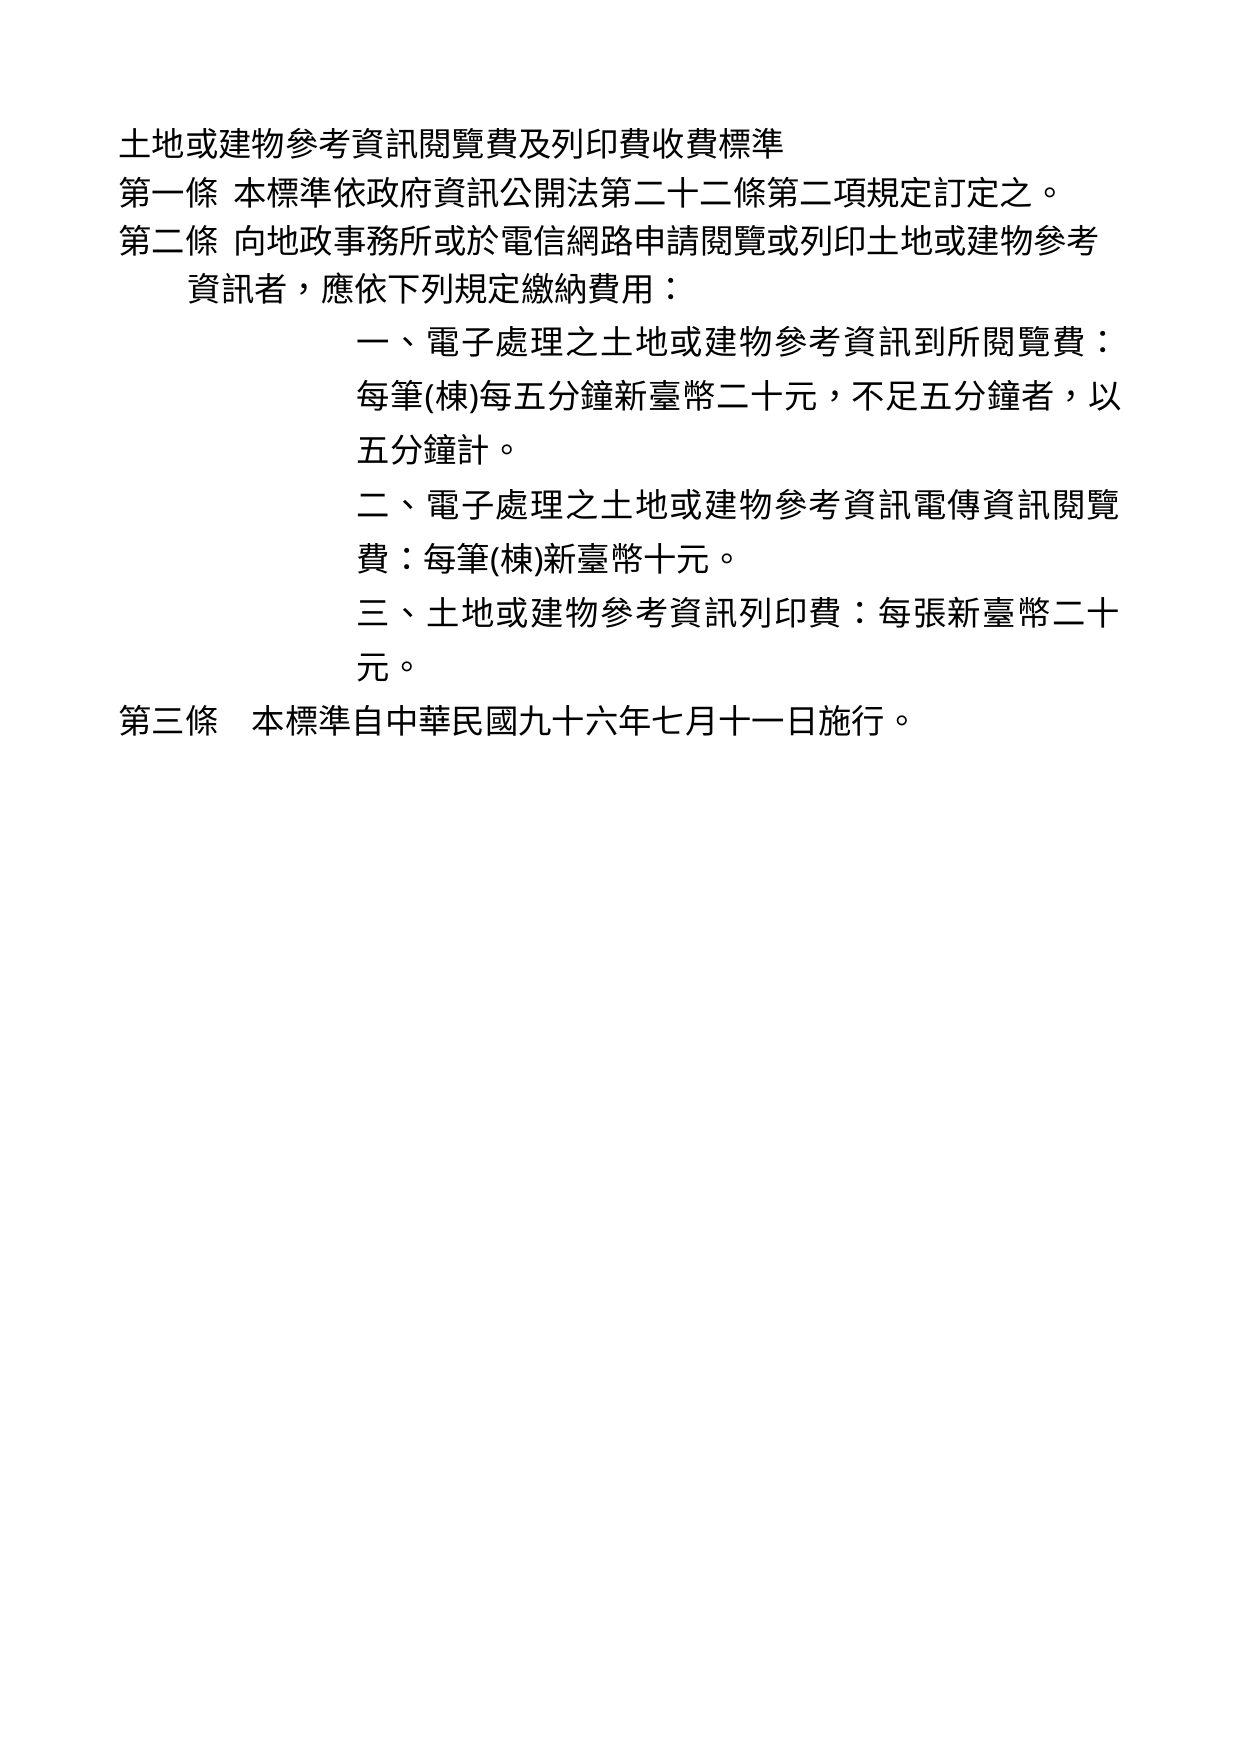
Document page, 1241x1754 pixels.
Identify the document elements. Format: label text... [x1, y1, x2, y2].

list 第一條 本標準依政府資訊公開法第二十二條第二項規定訂定之。 [118, 166, 1122, 214]
list 第二條 向地政事務所或於電信網路申請閱覽或列印土地或建物參考 [118, 214, 1122, 263]
list 資訊者，應依下列規定繳納費用： [118, 263, 1122, 311]
list 三、土地或建物參考資訊列印費：每張新臺幣二十元。 [287, 582, 1122, 690]
list 二、電子處理之土地或建物參考資訊電傳資訊閱覽費：每筆(棟)新臺幣十元。 [287, 474, 1122, 582]
text 土地或建物參考資訊閱覽費及列印費收費標準 [118, 118, 1122, 166]
text 第三條 本標準自中華民國九十六年七月十一日施行。 [118, 690, 1122, 744]
list 一、電子處理之土地或建物參考資訊到所閱覽費：每筆(棟)每五分鐘新臺幣二十元，不足五分鐘者，以五分鐘計。 [287, 311, 1122, 474]
